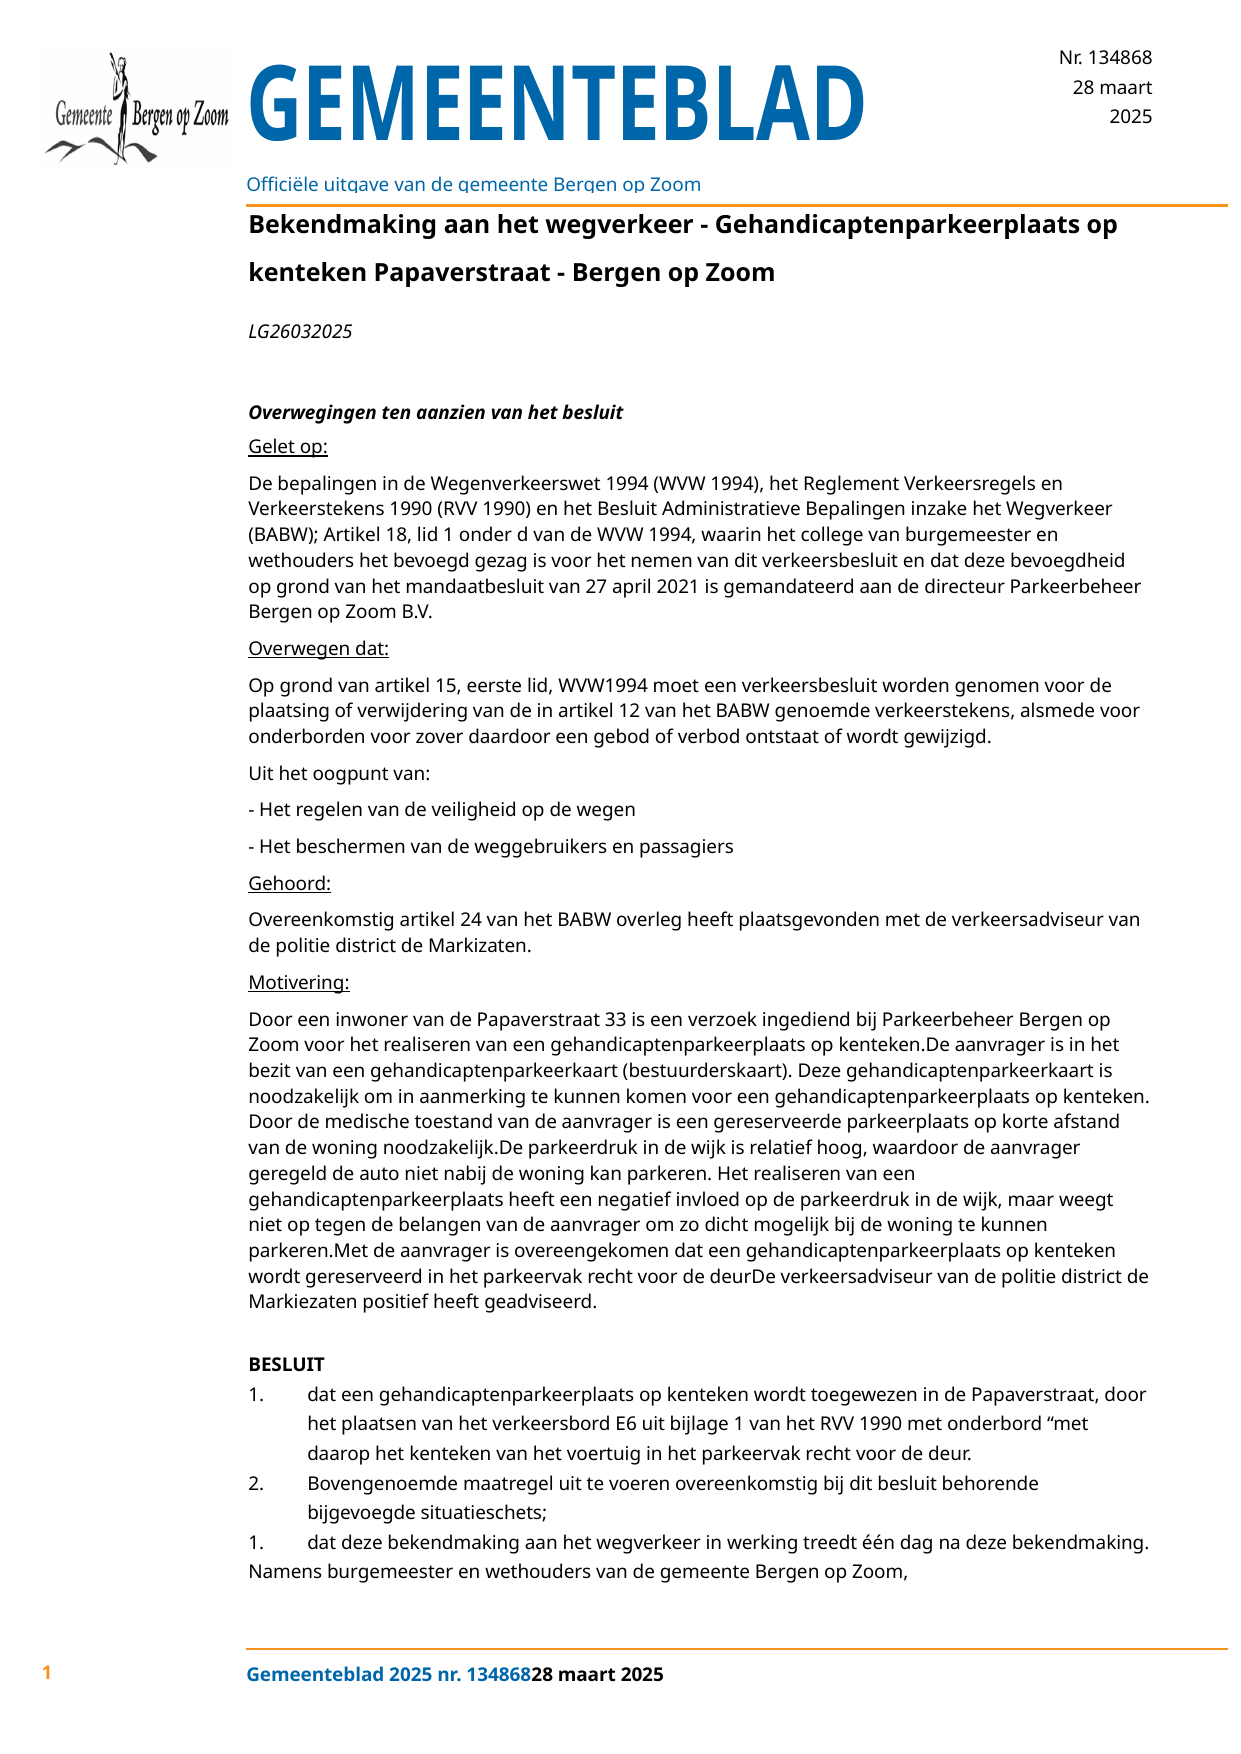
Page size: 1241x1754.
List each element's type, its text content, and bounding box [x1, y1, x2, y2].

list dat deze bekendmaking aan het wegverkeer in werking treedt één dag na deze bekendmaking. [248, 1529, 1152, 1555]
text Gehoord: [248, 870, 1152, 896]
text Namens burgemeester en wethouders van de gemeente Bergen op Zoom, [248, 1558, 1152, 1584]
text - Het beschermen van de weggebruikers en passagiers [248, 833, 1152, 859]
text - Het regelen van de veiligheid op de wegen [248, 797, 1152, 822]
text Door een inwoner van de Papaverstraat 33 is een verzoek ingediend bij Parkeerbeheer Bergen op Zoom voor het realiseren van een gehandicaptenparkeerplaats op kenteken.De aanvrager is in het bezit van een gehandicaptenparkeerkaart (bestuurderskaart). Deze gehandicaptenparkeerkaart is noodzakelijk om in aanmerking te kunnen komen voor een gehandicaptenparkeerplaats op kenteken. Door de medische toestand van de aanvrager is een gereserveerde parkeerplaats op korte afstand van de woning noodzakelijk.De parkeerdruk in de wijk is relatief hoog, waardoor de aanvrager geregeld de auto niet nabij de woning kan parkeren. Het realiseren van een gehandicaptenparkeerplaats heeft een negatief invloed op de parkeerdruk in de wijk, maar weegt niet op tegen de belangen van de aanvrager om zo dicht mogelijk bij de woning te kunnen parkeren.Met de aanvrager is overeengekomen dat een gehandicaptenparkeerplaats op kenteken wordt gereserveerd in het parkeervak recht voor de deurDe verkeersadviseur van de politie district de Markiezaten positief heeft geadviseerd. [248, 1006, 1152, 1314]
text Gelet op: [248, 433, 1152, 459]
picture [41, 47, 231, 172]
text BESLUIT [248, 1351, 1152, 1377]
text Bekendmaking aan het wegverkeer - Gehandicaptenparkeerplaats op kenteken Papaverstraat - Bergen op Zoom [248, 207, 1152, 288]
text De bepalingen in de Wegenverkeerswet 1994 (WVW 1994), het Reglement Verkeersregels en Verkeerstekens 1990 (RVV 1990) en het Besluit Administratieve Bepalingen inzake het Wegverkeer (BABW); Artikel 18, lid 1 onder d van de WVW 1994, waarin het college van burgemeester en wethouders het bevoegd gezag is voor het nemen van dit verkeersbesluit en dat deze bevoegdheid op grond van het mandaatbesluit van 27 april 2021 is gemandateerd aan de directeur Parkeerbeheer Bergen op Zoom B.V. [248, 470, 1152, 624]
text Overeenkomstig artikel 24 van het BABW overleg heeft plaatsgevonden met de verkeersadviseur van de politie district de Markizaten. [248, 907, 1152, 958]
list dat een gehandicaptenparkeerplaats op kenteken wordt toegewezen in de Papaverstraat, door het plaatsen van het verkeersbord E6 uit bijlage 1 van het RVV 1990 met onderbord “met daarop het kenteken van het voertuig in het parkeervak recht voor de deur. [248, 1381, 1152, 1466]
text Overwegingen ten aanzien van het besluit [248, 399, 1152, 425]
text Overwegen dat: [248, 635, 1152, 661]
text LG26032025 [248, 318, 1152, 344]
text Motivering: [248, 969, 1152, 995]
text Uit het oogpunt van: [248, 760, 1152, 786]
text Op grond van artikel 15, eerste lid, WVW1994 moet een verkeersbesluit worden genomen voor de plaatsing of verwijdering van de in artikel 12 van het BABW genoemde verkeerstekens, alsmede voor onderborden voor zover daardoor een gebod of verbod ontstaat of wordt gewijzigd. [248, 672, 1152, 749]
list Bovengenoemde maatregel uit te voeren overeenkomstig bij dit besluit behorende bijgevoegde situatieschets; [248, 1470, 1152, 1525]
